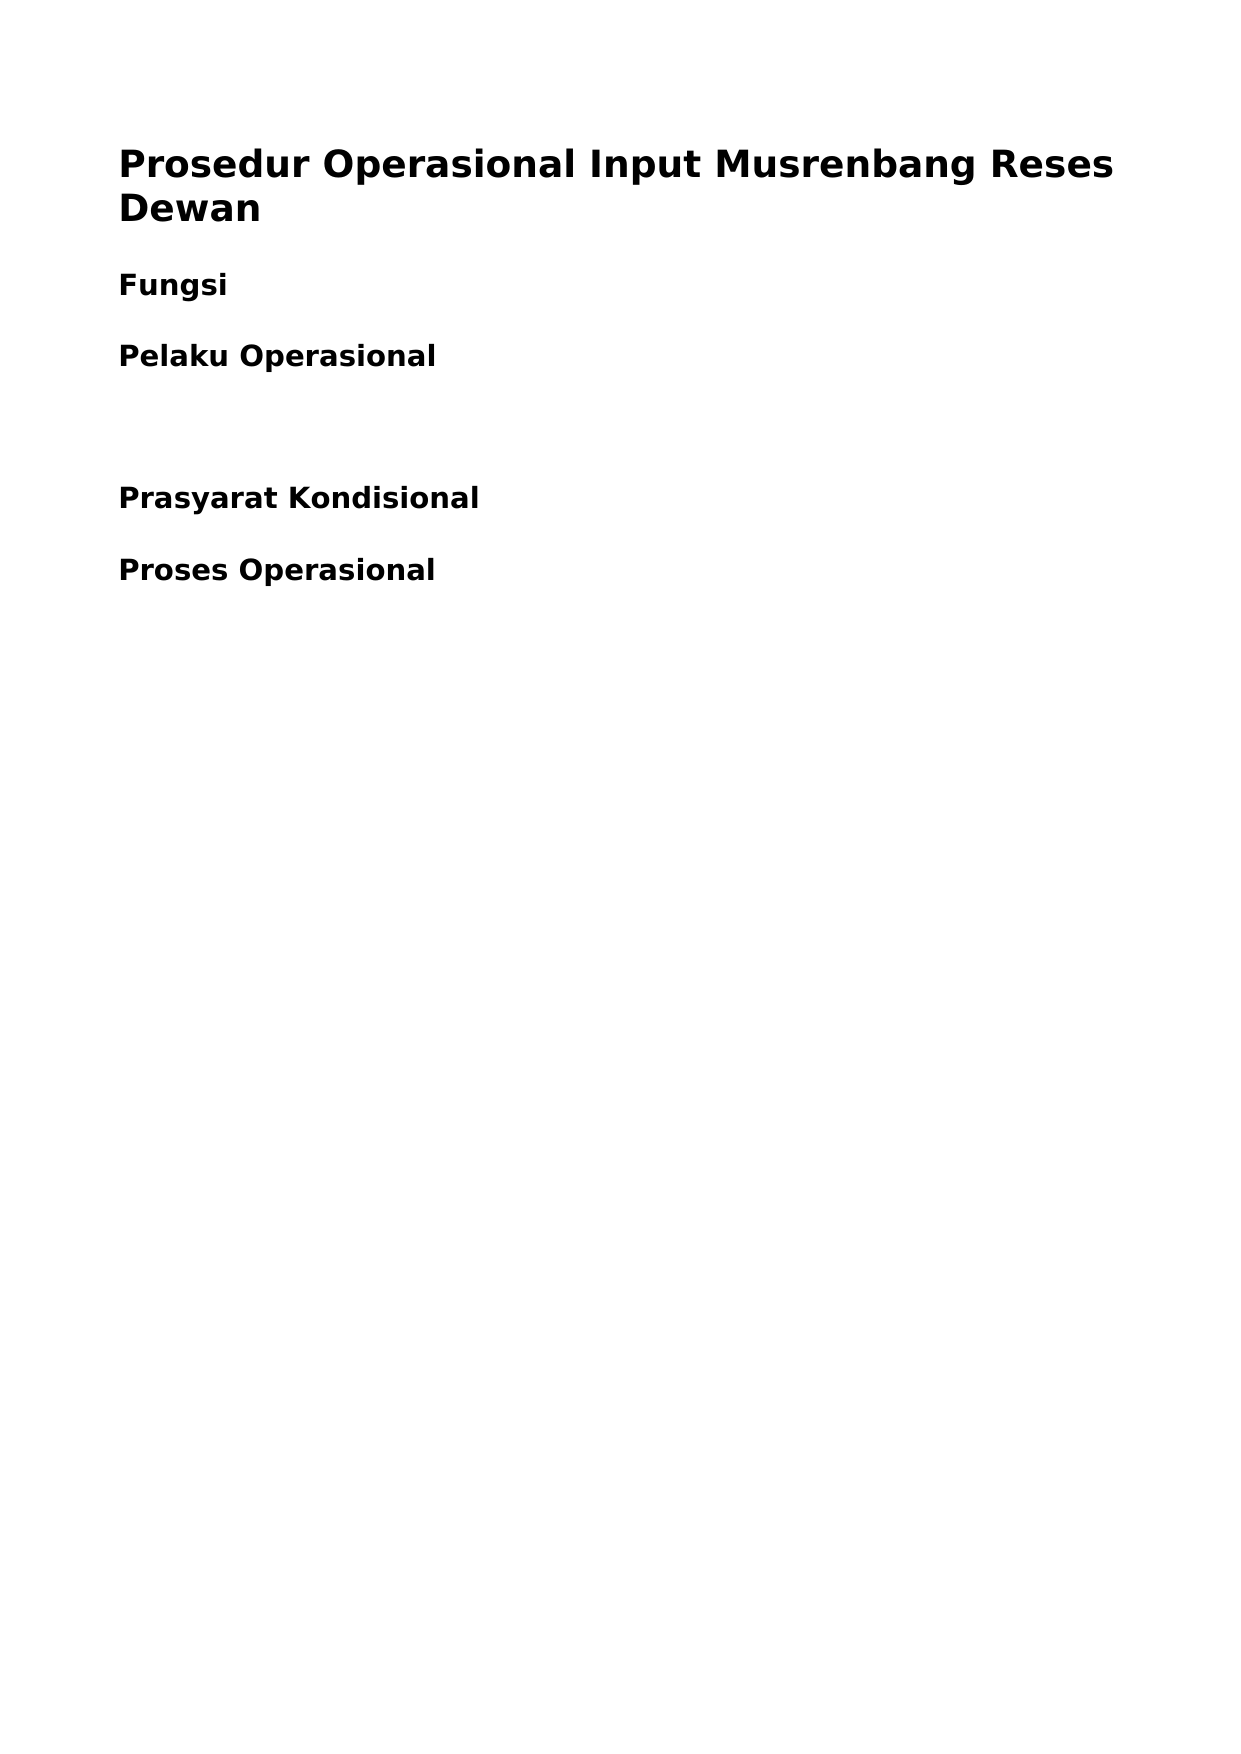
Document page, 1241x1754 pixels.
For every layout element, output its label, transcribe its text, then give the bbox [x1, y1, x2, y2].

subtitle Proses Operasional [118, 553, 1122, 587]
subtitle Prasyarat Kondisional [118, 482, 1122, 516]
subtitle Pelaku Operasional [118, 339, 1122, 373]
subtitle Prosedur Operasional Input Musrenbang Reses Dewan [118, 143, 1122, 230]
subtitle Fungsi [118, 268, 1122, 302]
